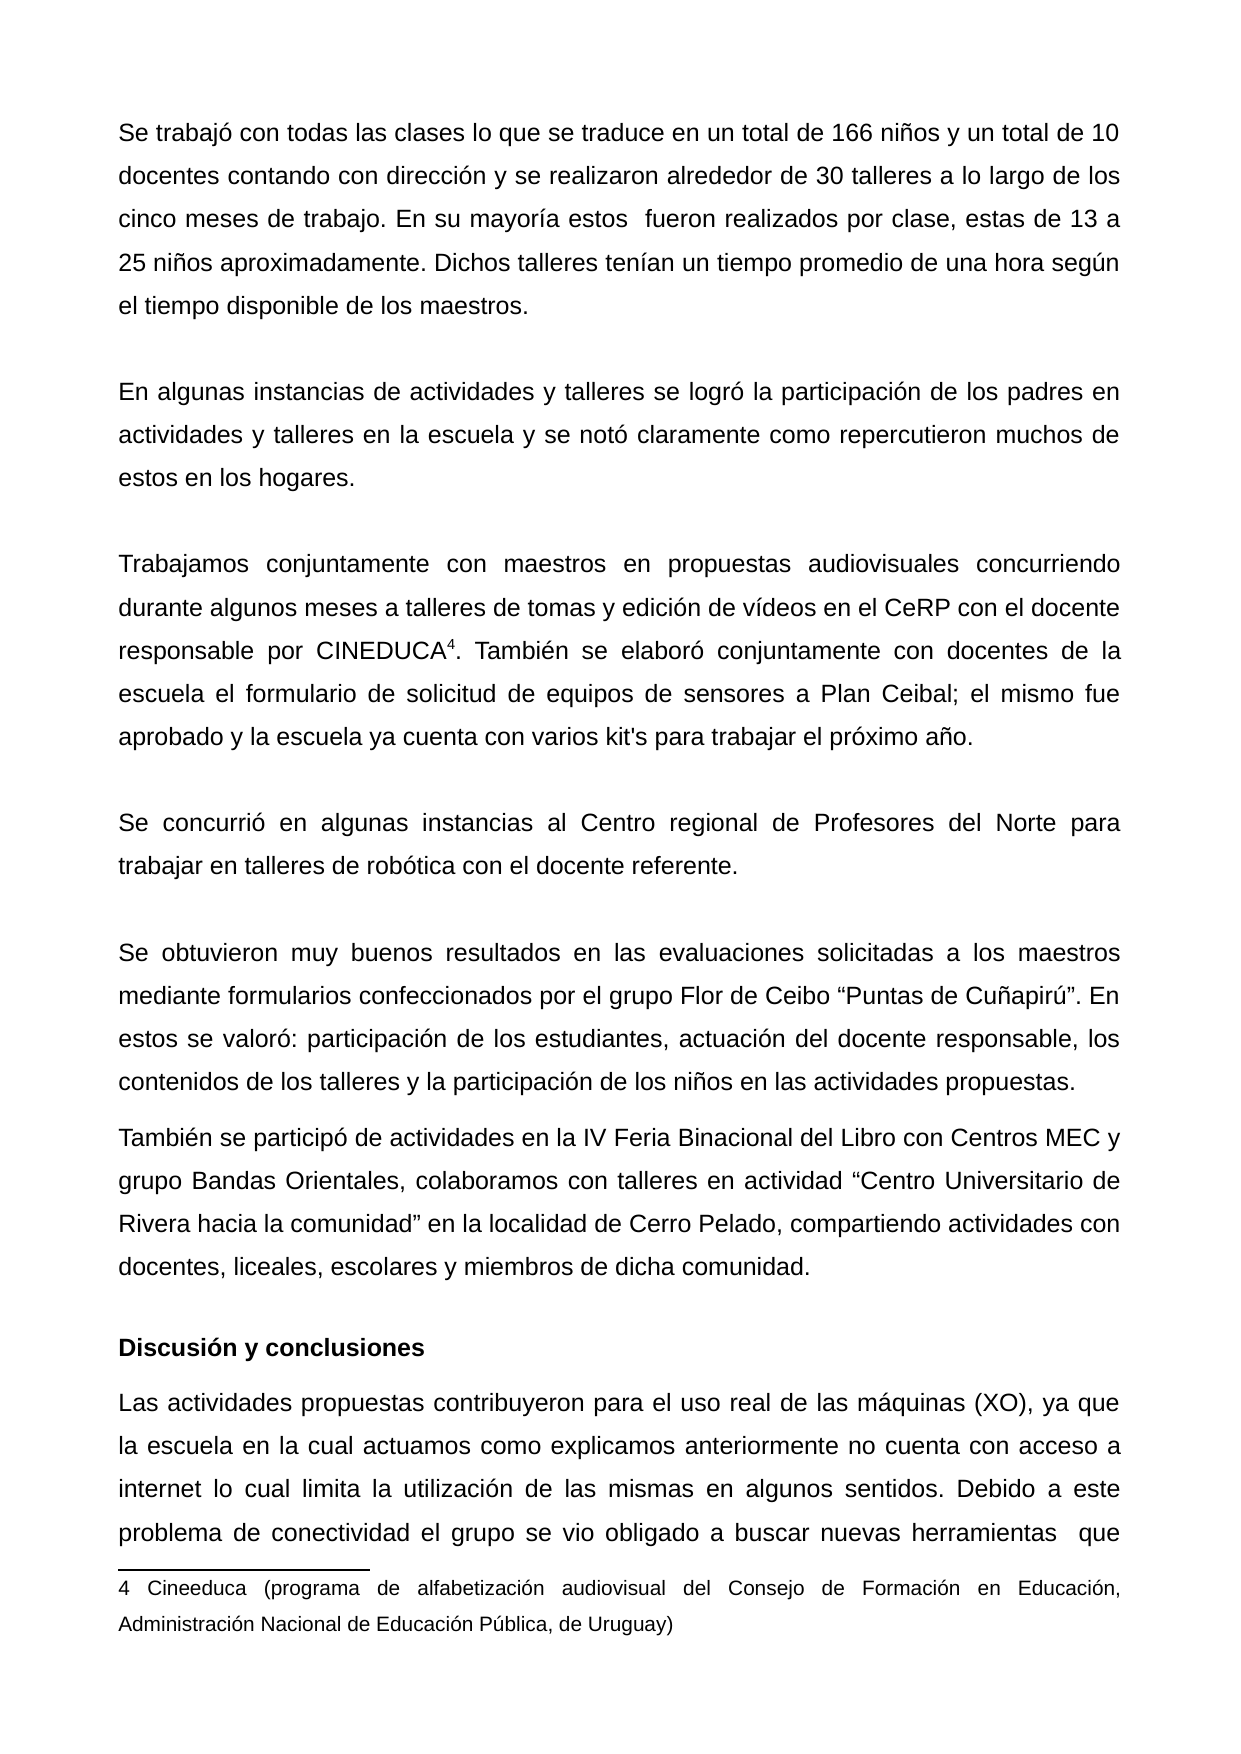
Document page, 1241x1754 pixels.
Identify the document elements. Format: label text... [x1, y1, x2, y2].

text Trabajamos conjuntamente con maestros en propuestas audiovisuales concurriendo durante algunos meses a talleres de tomas y edición de vídeos en el CeRP con el docente responsable por CINEDUCA. También se elaboró conjuntamente con docentes de la escuela el formulario de solicitud de equipos de sensores a Plan Ceibal; el mismo fue aprobado y la escuela ya cuenta con varios kit's para trabajar el próximo año. [118, 549, 1122, 751]
text Se obtuvieron muy buenos resultados en las evaluaciones solicitadas a los maestros mediante formularios confeccionados por el grupo Flor de Ceibo “Puntas de Cuñapirú”. En estos se valoró: participación de los estudiantes, actuación del docente responsable, los contenidos de los talleres y la participación de los niños en las actividades propuestas. [118, 937, 1122, 1096]
text Se trabajó con todas las clases lo que se traduce en un total de 166 niños y un total de 10 docentes contando con dirección y se realizaron alrededor de 30 talleres a lo largo de los cinco meses de trabajo. En su mayoría estos fueron realizados por clase, estas de 13 a 25 niños aproximadamente. Dichos talleres tenían un tiempo promedio de una hora según el tiempo disponible de los maestros. [118, 118, 1122, 319]
text Cineeduca (programa de alfabetización audiovisual del Consejo de Formación en Educación, Administración Nacional de Educación Pública, de Uruguay) [118, 1576, 1122, 1636]
text Se concurrió en algunas instancias al Centro regional de Profesores del Norte para trabajar en talleres de robótica con el docente referente. [118, 808, 1122, 880]
text En algunas instancias de actividades y talleres se logró la participación de los padres en actividades y talleres en la escuela y se notó claramente como repercutieron muchos de estos en los hogares. [118, 377, 1122, 492]
subtitle Discusión y conclusiones [118, 1332, 1122, 1361]
text También se participó de actividades en la IV Feria Binacional del Libro con Centros MEC y grupo Bandas Orientales, colaboramos con talleres en actividad “Centro Universitario de Rivera hacia la comunidad” en la localidad de Cerro Pelado, compartiendo actividades con docentes, liceales, escolares y miembros de dicha comunidad. [118, 1122, 1122, 1281]
text Las actividades propuestas contribuyeron para el uso real de las máquinas (XO), ya que la escuela en la cual actuamos como explicamos anteriormente no cuenta con acceso a internet lo cual limita la utilización de las mismas en algunos sentidos. Debido a este problema de conectividad el grupo se vio obligado a buscar nuevas herramientas que [118, 1388, 1122, 1546]
